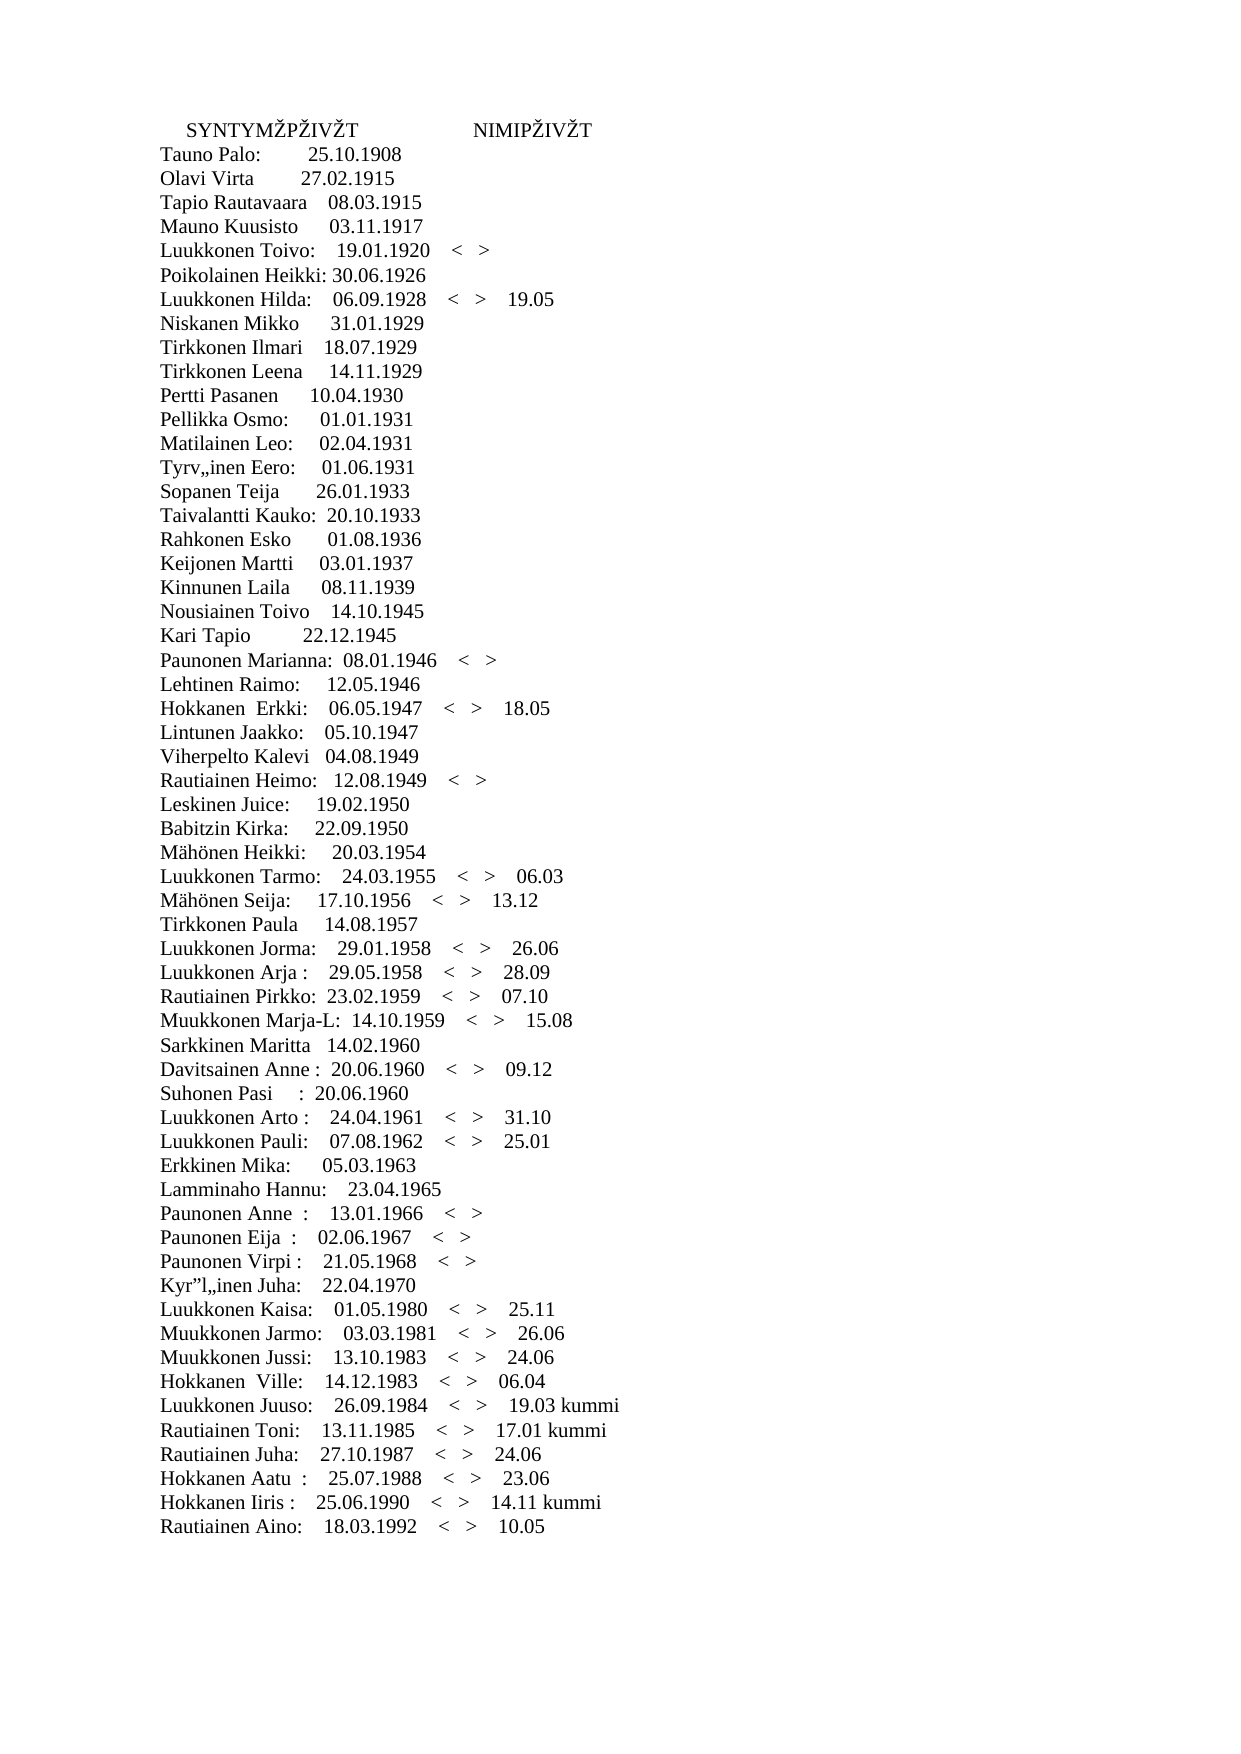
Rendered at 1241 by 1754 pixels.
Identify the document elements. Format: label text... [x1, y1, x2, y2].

text Rautiainen Pirkko: 23.02.1959 < > 07.10 [118, 984, 1122, 1008]
text Kyr”l„inen Juha: 22.04.1970 [118, 1273, 1122, 1297]
text Luukkonen Juuso: 26.09.1984 < > 19.03 kummi [118, 1393, 1122, 1417]
text Tapio Rautavaara 08.03.1915 [118, 190, 1122, 214]
text Rautiainen Heimo: 12.08.1949 < > [118, 768, 1122, 792]
text Tauno Palo: 25.10.1908 [118, 142, 1122, 166]
text Luukkonen Hilda: 06.09.1928 < > 19.05 [118, 287, 1122, 311]
text Rautiainen Aino: 18.03.1992 < > 10.05 [118, 1514, 1122, 1538]
text Luukkonen Tarmo: 24.03.1955 < > 06.03 [118, 864, 1122, 888]
text Tirkkonen Ilmari 18.07.1929 [118, 335, 1122, 359]
text Mähönen Heikki: 20.03.1954 [118, 840, 1122, 864]
text Kari Tapio 22.12.1945 [118, 623, 1122, 647]
text Sarkkinen Maritta 14.02.1960 [118, 1032, 1122, 1057]
text Pertti Pasanen 10.04.1930 [118, 383, 1122, 407]
text Hokkanen Ville: 14.12.1983 < > 06.04 [118, 1369, 1122, 1393]
text Taivalantti Kauko: 20.10.1933 [118, 503, 1122, 527]
text Rautiainen Juha: 27.10.1987 < > 24.06 [118, 1442, 1122, 1466]
text Hokkanen Iiris : 25.06.1990 < > 14.11 kummi [118, 1490, 1122, 1514]
text Kinnunen Laila 08.11.1939 [118, 575, 1122, 599]
text Leskinen Juice: 19.02.1950 [118, 792, 1122, 816]
text Rahkonen Esko 01.08.1936 [118, 527, 1122, 551]
text Paunonen Anne : 13.01.1966 < > [118, 1201, 1122, 1225]
text Pellikka Osmo: 01.01.1931 [118, 407, 1122, 431]
text Hokkanen Erkki: 06.05.1947 < > 18.05 [118, 696, 1122, 720]
text Tirkkonen Paula 14.08.1957 [118, 912, 1122, 936]
text Tirkkonen Leena 14.11.1929 [118, 359, 1122, 383]
text Lamminaho Hannu: 23.04.1965 [118, 1177, 1122, 1201]
text Sopanen Teija 26.01.1933 [118, 479, 1122, 503]
text Lehtinen Raimo: 12.05.1946 [118, 672, 1122, 696]
text Davitsainen Anne : 20.06.1960 < > 09.12 [118, 1057, 1122, 1081]
text Luukkonen Arja : 29.05.1958 < > 28.09 [118, 960, 1122, 984]
text Erkkinen Mika: 05.03.1963 [118, 1153, 1122, 1177]
text Matilainen Leo: 02.04.1931 [118, 431, 1122, 455]
text Luukkonen Jorma: 29.01.1958 < > 26.06 [118, 936, 1122, 960]
text Mähönen Seija: 17.10.1956 < > 13.12 [118, 888, 1122, 912]
text Luukkonen Pauli: 07.08.1962 < > 25.01 [118, 1129, 1122, 1153]
text Luukkonen Toivo: 19.01.1920 < > [118, 238, 1122, 262]
text Keijonen Martti 03.01.1937 [118, 551, 1122, 575]
text Hokkanen Aatu : 25.07.1988 < > 23.06 [118, 1466, 1122, 1490]
text Lintunen Jaakko: 05.10.1947 [118, 720, 1122, 744]
text Muukkonen Jussi: 13.10.1983 < > 24.06 [118, 1345, 1122, 1369]
text Babitzin Kirka: 22.09.1950 [118, 816, 1122, 840]
text Muukkonen Marja-L: 14.10.1959 < > 15.08 [118, 1008, 1122, 1032]
text Muukkonen Jarmo: 03.03.1981 < > 26.06 [118, 1321, 1122, 1345]
text Olavi Virta 27.02.1915 [118, 166, 1122, 190]
text Luukkonen Arto : 24.04.1961 < > 31.10 [118, 1105, 1122, 1129]
text Suhonen Pasi : 20.06.1960 [118, 1081, 1122, 1105]
text Tyrv„inen Eero: 01.06.1931 [118, 455, 1122, 479]
text SYNTYMŽPŽIVŽT NIMIPŽIVŽT [118, 118, 1122, 142]
text Luukkonen Kaisa: 01.05.1980 < > 25.11 [118, 1297, 1122, 1321]
text Mauno Kuusisto 03.11.1917 [118, 214, 1122, 238]
text Viherpelto Kalevi 04.08.1949 [118, 744, 1122, 768]
text Paunonen Eija : 02.06.1967 < > [118, 1225, 1122, 1249]
text Nousiainen Toivo 14.10.1945 [118, 599, 1122, 623]
text Paunonen Virpi : 21.05.1968 < > [118, 1249, 1122, 1273]
text Niskanen Mikko 31.01.1929 [118, 311, 1122, 335]
text Paunonen Marianna: 08.01.1946 < > [118, 647, 1122, 672]
text Poikolainen Heikki: 30.06.1926 [118, 262, 1122, 287]
text Rautiainen Toni: 13.11.1985 < > 17.01 kummi [118, 1417, 1122, 1442]
